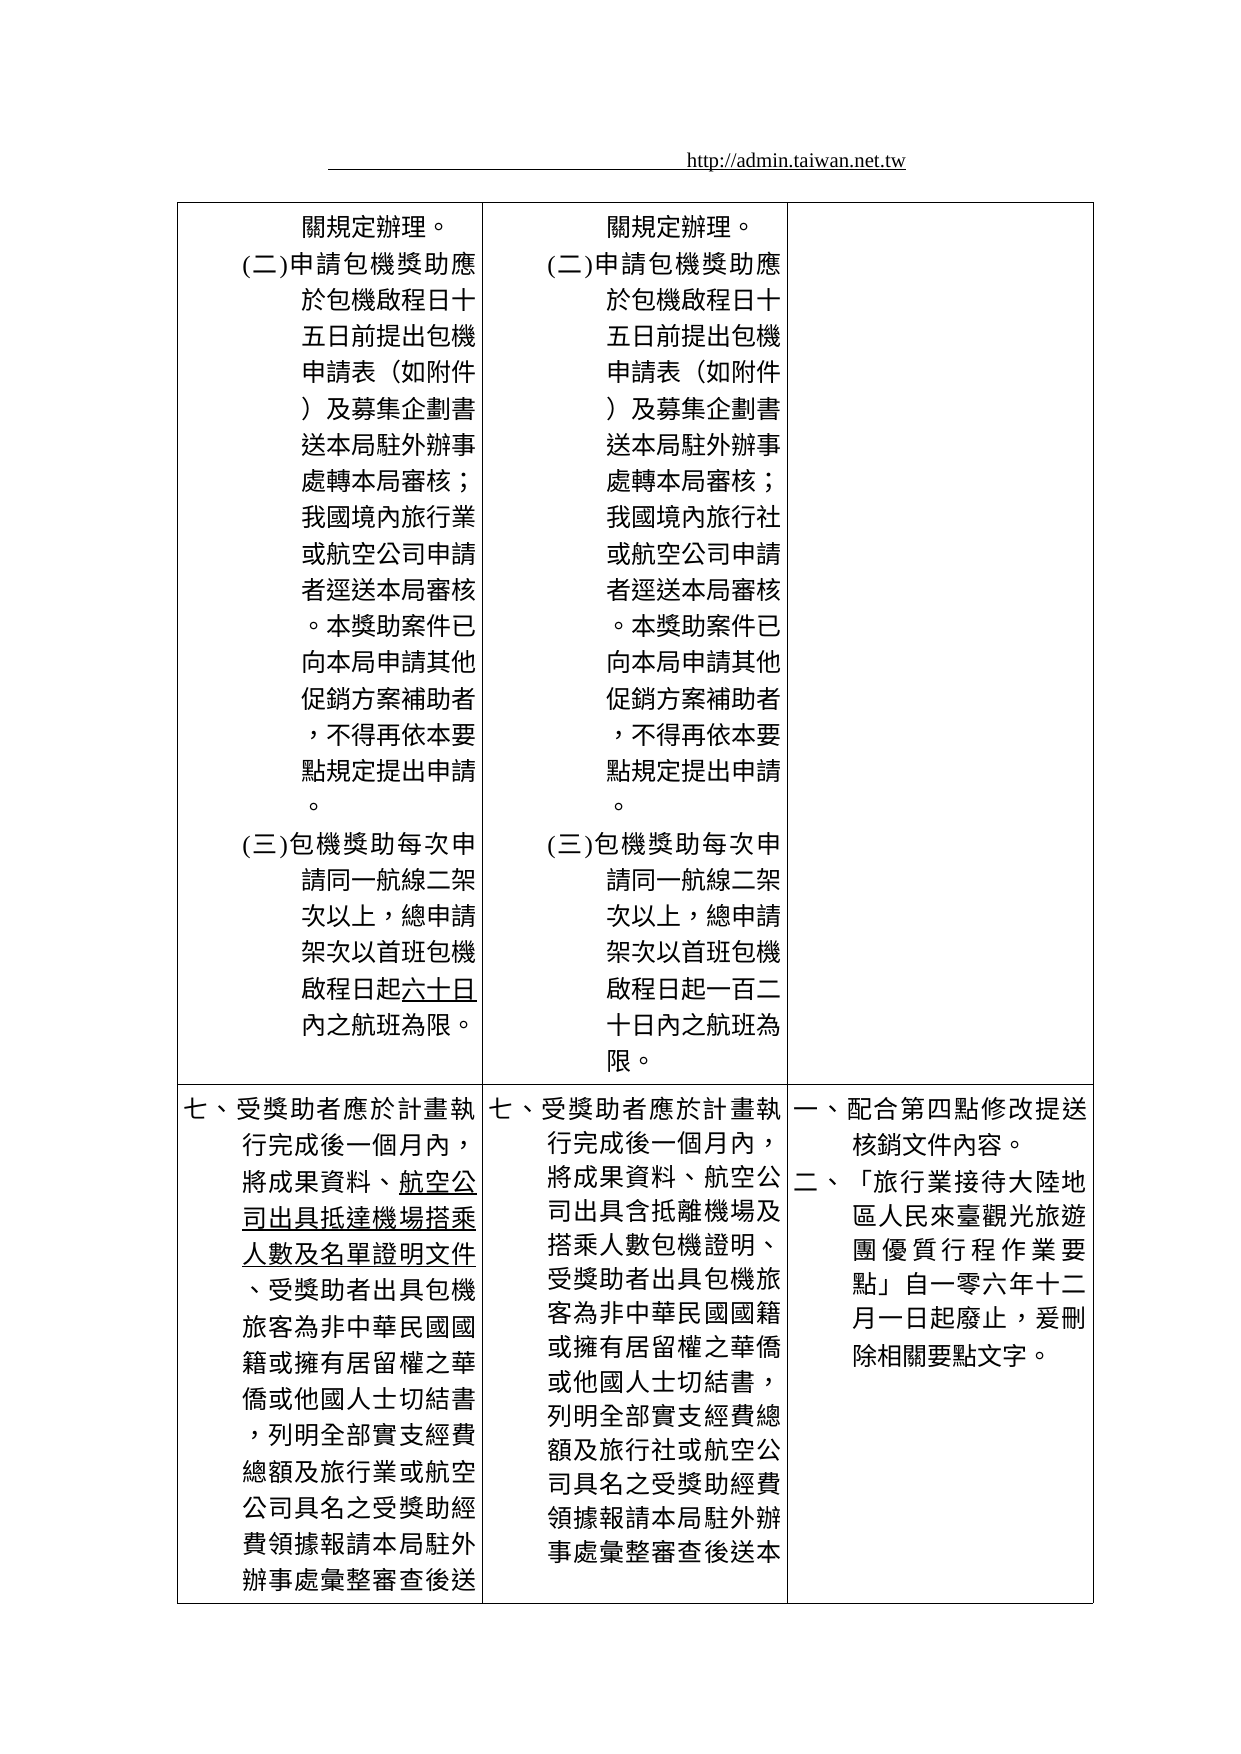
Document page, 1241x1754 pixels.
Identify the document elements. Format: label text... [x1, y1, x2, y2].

table_cell 關規定辦理。 (二)申請包機獎助應於包機啟程日十五日前提出包機申請表（如附件）及募集企劃書送本局駐外辦事處轉本局審核；我國境內旅行社或航空公司申請者逕送本局審核。本獎助案件已向本局申請其他促銷方案補助者，不得再依本要點規定提出申請。 (三)包機獎助每次申請同一航線二架次以上，總申請架次以首班包機啟程日起一百二十日內之航班為限。 [483, 203, 787, 1084]
table_cell 關規定辦理。 (二)申請包機獎助應於包機啟程日十五日前提出包機申請表（如附件）及募集企劃書送本局駐外辦事處轉本局審核；我國境內旅行業或航空公司申請者逕送本局審核。本獎助案件已向本局申請其他促銷方案補助者，不得再依本要點規定提出申請。 (三)包機獎助每次申請同一航線二架次以上，總申請架次以首班包機啟程日起六十日內之航班為限。 [178, 203, 482, 1084]
table_cell 一、配合第四點修改提送核銷文件內容。 二、「旅行業接待大陸地區人民來臺觀光旅遊團優質行程作業要點」自一零六年十二月一日起廢止，爰刪除相關要點文字。 [788, 1085, 1093, 1603]
table_cell [788, 203, 1093, 1084]
table_cell 七、受獎助者應於計畫執行完成後一個月內，將成果資料、航空公司出具含抵離機場及搭乘人數包機證明、受獎助者出具包機旅客為非中華民國國籍或擁有居留權之華僑或他國人士切結書，列明全部實支經費總額及旅行社或航空公司具名之受獎助經費領據報請本局駐外辦事處彙整審查後送本 [483, 1085, 787, 1603]
table_cell 七、受獎助者應於計畫執行完成後一個月內，將成果資料、航空公司出具抵達機場搭乘人數及名單證明文件、受獎助者出具包機旅客為非中華民國國籍或擁有居留權之華僑或他國人士切結書，列明全部實支經費總額及旅行業或航空公司具名之受獎助經費領據報請本局駐外辦事處彙整審查後送 [178, 1085, 482, 1603]
